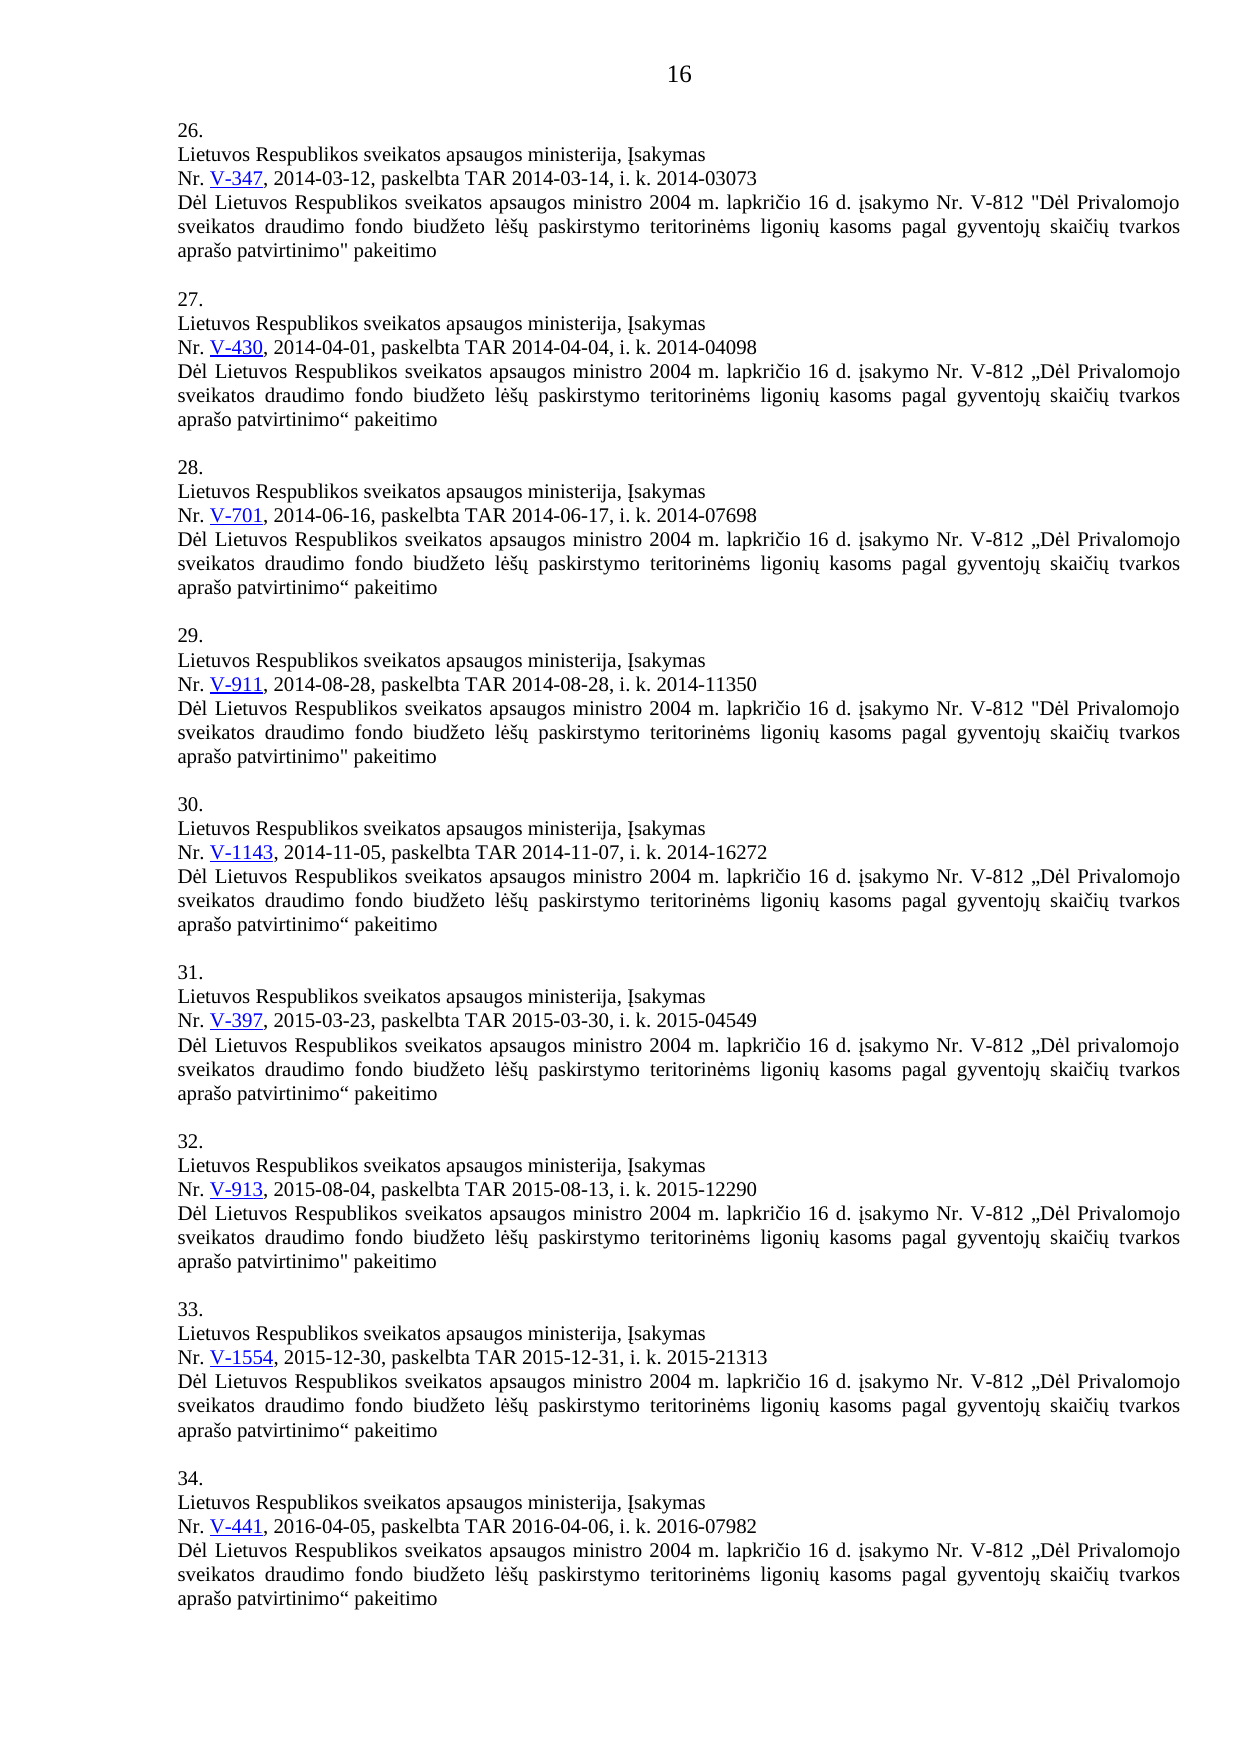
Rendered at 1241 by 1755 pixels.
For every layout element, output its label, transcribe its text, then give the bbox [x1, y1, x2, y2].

text 33. [177, 1297, 1181, 1321]
text Nr. V-913, 2015-08-04, paskelbta TAR 2015-08-13, i. k. 2015-12290 [177, 1177, 1181, 1201]
text Lietuvos Respublikos sveikatos apsaugos ministerija, Įsakymas [177, 1490, 1181, 1514]
text Lietuvos Respublikos sveikatos apsaugos ministerija, Įsakymas [177, 816, 1181, 840]
text Dėl Lietuvos Respublikos sveikatos apsaugos ministro 2004 m. lapkričio 16 d. įsakymo Nr. V-812 „Dėl Privalomojo sveikatos draudimo fondo biudžeto lėšų paskirstymo teritorinėms ligonių kasoms pagal gyventojų skaičių tvarkos aprašo patvirtinimo“ pakeitimo [177, 1369, 1181, 1442]
text Dėl Lietuvos Respublikos sveikatos apsaugos ministro 2004 m. lapkričio 16 d. įsakymo Nr. V-812 „Dėl Privalomojo sveikatos draudimo fondo biudžeto lėšų paskirstymo teritorinėms ligonių kasoms pagal gyventojų skaičių tvarkos aprašo patvirtinimo“ pakeitimo [177, 864, 1181, 936]
text 31. [177, 960, 1181, 984]
text Dėl Lietuvos Respublikos sveikatos apsaugos ministro 2004 m. lapkričio 16 d. įsakymo Nr. V-812 „Dėl Privalomojo sveikatos draudimo fondo biudžeto lėšų paskirstymo teritorinėms ligonių kasoms pagal gyventojų skaičių tvarkos aprašo patvirtinimo“ pakeitimo [177, 1538, 1181, 1610]
text Nr. V-1143, 2014-11-05, paskelbta TAR 2014-11-07, i. k. 2014-16272 [177, 840, 1181, 864]
text Nr. V-911, 2014-08-28, paskelbta TAR 2014-08-28, i. k. 2014-11350 [177, 672, 1181, 696]
text 28. [177, 455, 1181, 479]
text Lietuvos Respublikos sveikatos apsaugos ministerija, Įsakymas [177, 311, 1181, 335]
text Lietuvos Respublikos sveikatos apsaugos ministerija, Įsakymas [177, 1321, 1181, 1345]
text Dėl Lietuvos Respublikos sveikatos apsaugos ministro 2004 m. lapkričio 16 d. įsakymo Nr. V-812 "Dėl Privalomojo sveikatos draudimo fondo biudžeto lėšų paskirstymo teritorinėms ligonių kasoms pagal gyventojų skaičių tvarkos aprašo patvirtinimo" pakeitimo [177, 696, 1181, 768]
text Dėl Lietuvos Respublikos sveikatos apsaugos ministro 2004 m. lapkričio 16 d. įsakymo Nr. V-812 „Dėl privalomojo sveikatos draudimo fondo biudžeto lėšų paskirstymo teritorinėms ligonių kasoms pagal gyventojų skaičių tvarkos aprašo patvirtinimo“ pakeitimo [177, 1032, 1181, 1105]
text Dėl Lietuvos Respublikos sveikatos apsaugos ministro 2004 m. lapkričio 16 d. įsakymo Nr. V-812 „Dėl Privalomojo sveikatos draudimo fondo biudžeto lėšų paskirstymo teritorinėms ligonių kasoms pagal gyventojų skaičių tvarkos aprašo patvirtinimo“ pakeitimo [177, 527, 1181, 599]
text 34. [177, 1466, 1181, 1490]
text Dėl Lietuvos Respublikos sveikatos apsaugos ministro 2004 m. lapkričio 16 d. įsakymo Nr. V-812 „Dėl Privalomojo sveikatos draudimo fondo biudžeto lėšų paskirstymo teritorinėms ligonių kasoms pagal gyventojų skaičių tvarkos aprašo patvirtinimo“ pakeitimo [177, 359, 1181, 431]
text Nr. V-701, 2014-06-16, paskelbta TAR 2014-06-17, i. k. 2014-07698 [177, 503, 1181, 527]
text 32. [177, 1129, 1181, 1153]
text Nr. V-397, 2015-03-23, paskelbta TAR 2015-03-30, i. k. 2015-04549 [177, 1008, 1181, 1032]
text 30. [177, 792, 1181, 816]
text Nr. V-441, 2016-04-05, paskelbta TAR 2016-04-06, i. k. 2016-07982 [177, 1514, 1181, 1538]
text Lietuvos Respublikos sveikatos apsaugos ministerija, Įsakymas [177, 984, 1181, 1008]
text 27. [177, 287, 1181, 311]
text 29. [177, 623, 1181, 647]
text Lietuvos Respublikos sveikatos apsaugos ministerija, Įsakymas [177, 142, 1181, 166]
text Nr. V-1554, 2015-12-30, paskelbta TAR 2015-12-31, i. k. 2015-21313 [177, 1345, 1181, 1369]
text Dėl Lietuvos Respublikos sveikatos apsaugos ministro 2004 m. lapkričio 16 d. įsakymo Nr. V-812 "Dėl Privalomojo sveikatos draudimo fondo biudžeto lėšų paskirstymo teritorinėms ligonių kasoms pagal gyventojų skaičių tvarkos aprašo patvirtinimo" pakeitimo [177, 190, 1181, 262]
text Nr. V-430, 2014-04-01, paskelbta TAR 2014-04-04, i. k. 2014-04098 [177, 335, 1181, 359]
text Lietuvos Respublikos sveikatos apsaugos ministerija, Įsakymas [177, 479, 1181, 503]
text Dėl Lietuvos Respublikos sveikatos apsaugos ministro 2004 m. lapkričio 16 d. įsakymo Nr. V-812 „Dėl Privalomojo sveikatos draudimo fondo biudžeto lėšų paskirstymo teritorinėms ligonių kasoms pagal gyventojų skaičių tvarkos aprašo patvirtinimo" pakeitimo [177, 1201, 1181, 1273]
text Lietuvos Respublikos sveikatos apsaugos ministerija, Įsakymas [177, 1153, 1181, 1177]
text Lietuvos Respublikos sveikatos apsaugos ministerija, Įsakymas [177, 647, 1181, 672]
text 26. [177, 118, 1181, 142]
text Nr. V-347, 2014-03-12, paskelbta TAR 2014-03-14, i. k. 2014-03073 [177, 166, 1181, 190]
